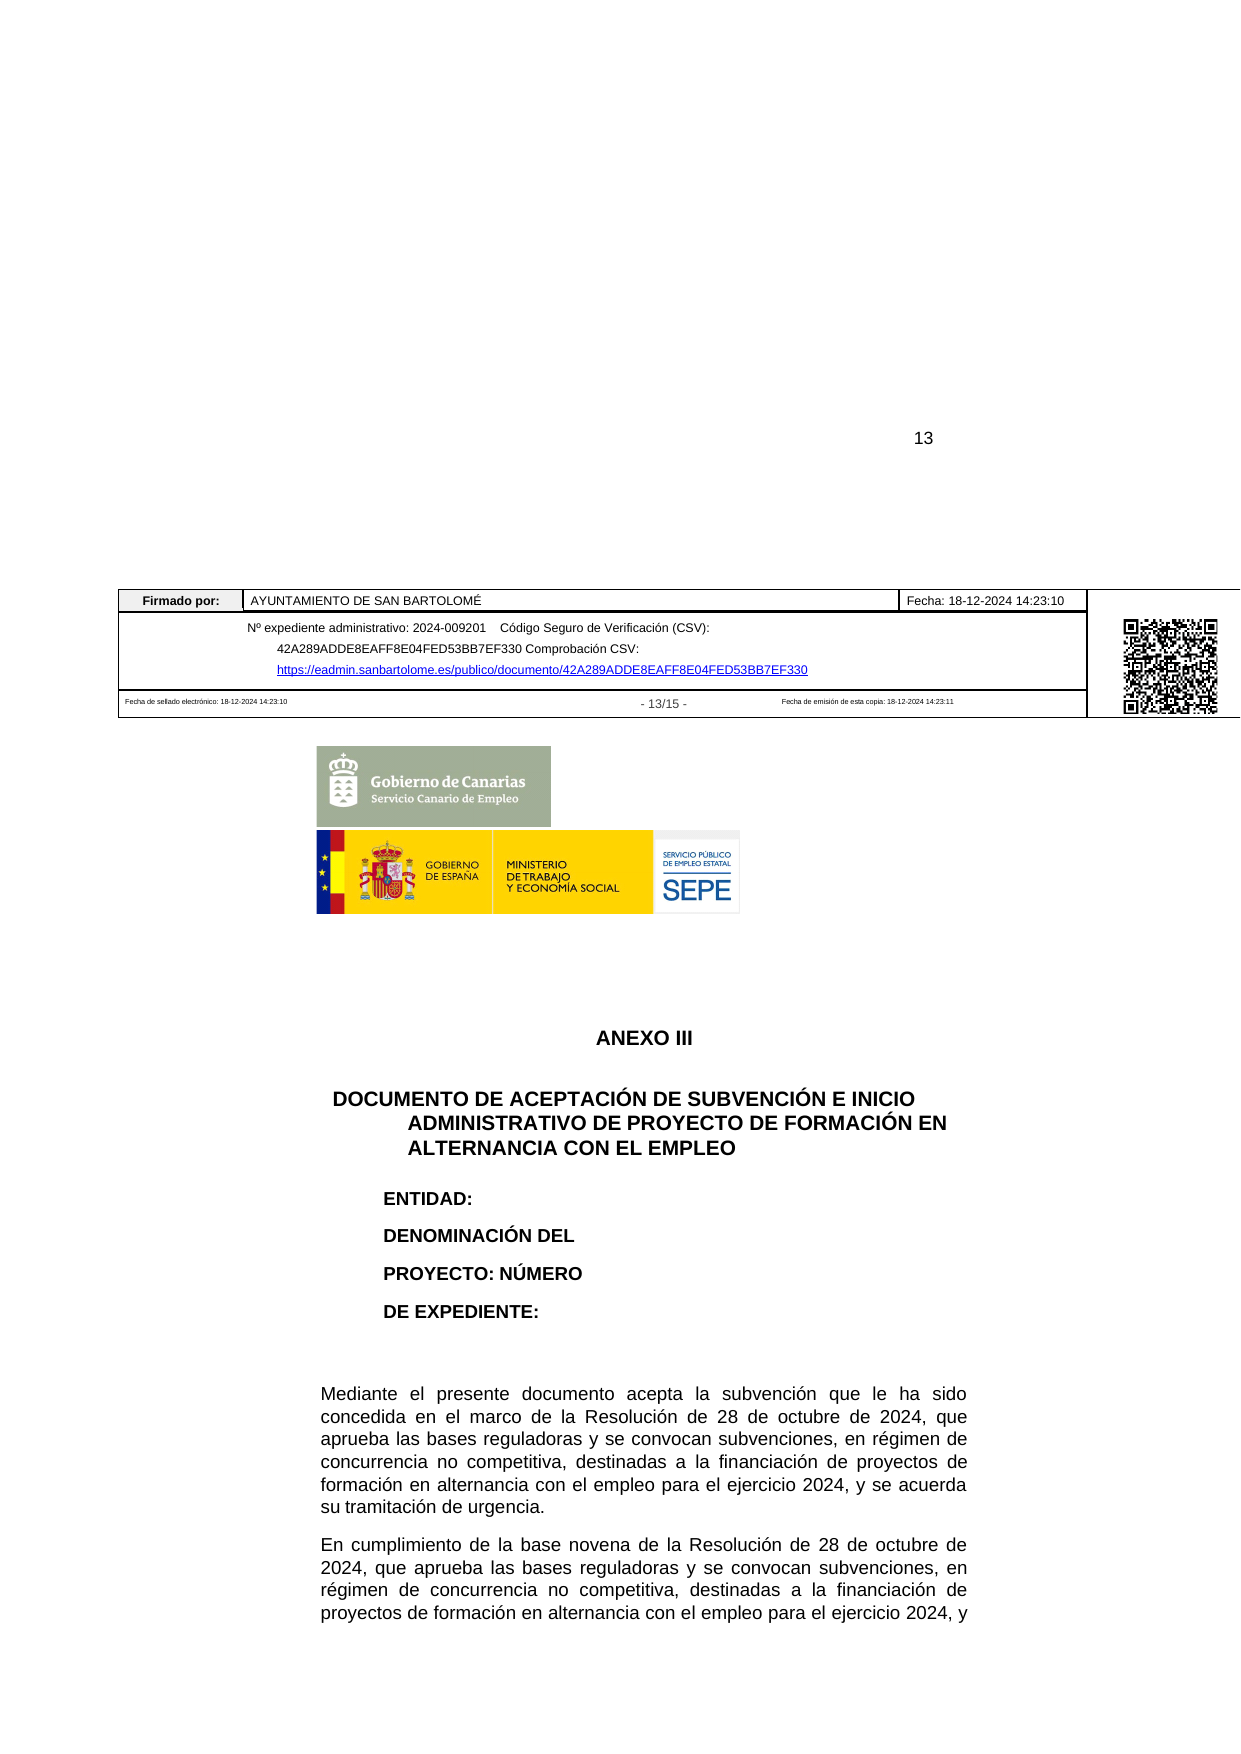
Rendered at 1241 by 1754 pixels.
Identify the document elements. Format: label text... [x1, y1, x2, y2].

text 13 [118, 427, 933, 448]
text Mediante el presente documento acepta la subvención que le ha sido concedida en el marco de la Resolución de 28 de octubre de 2024, que aprueba las bases reguladoras y se convocan subvenciones, en régimen de concurrencia no competitiva, destinadas a la financiación de proyectos de formación en alternancia con el empleo para el ejercicio 2024, y se acuerda su tramitación de urgencia. [320, 1383, 968, 1518]
text DENOMINACIÓN DEL PROYECTO: NÚMERO DE EXPEDIENTE: [383, 1225, 593, 1322]
text ENTIDAD: [383, 1188, 1122, 1209]
table_header [1088, 590, 1240, 717]
table_cell Fecha de sellado electrónico: 18-12-2024 14:23:10 - 13/15 - Fecha de emisión de esta copia: 18-12-2024 14:23:11 [119, 691, 1086, 717]
table_header Fecha: 18-12-2024 14:23:10 [900, 590, 1086, 610]
table_header Firmado por: [119, 590, 242, 608]
table_header AYUNTAMIENTO DE SAN BARTOLOMÉ [244, 590, 898, 610]
text DOCUMENTO DE ACEPTACIÓN DE SUBVENCIÓN E INICIO ADMINISTRATIVO DE PROYECTO DE FORMACIÓN EN ALTERNANCIA CON EL EMPLEO [332, 1087, 1055, 1159]
text En cumplimiento de la base novena de la Resolución de 28 de octubre de 2024, que aprueba las bases reguladoras y se convocan subvenciones, en régimen de concurrencia no competitiva, destinadas a la financiación de proyectos de formación en alternancia con el empleo para el ejercicio 2024, y [320, 1534, 968, 1623]
table_cell Nº expediente administrativo: 2024-009201 Código Seguro de Verificación (CSV): 42A289ADDE8EAFF8E04FED53BB7EF330 Comprobación CSV: https://eadmin.sanbartolome.es/publico/documento/42A289ADDE8EAFF8E04FED53BB7EF330 [119, 613, 1086, 689]
text ANEXO III [166, 1026, 1122, 1050]
